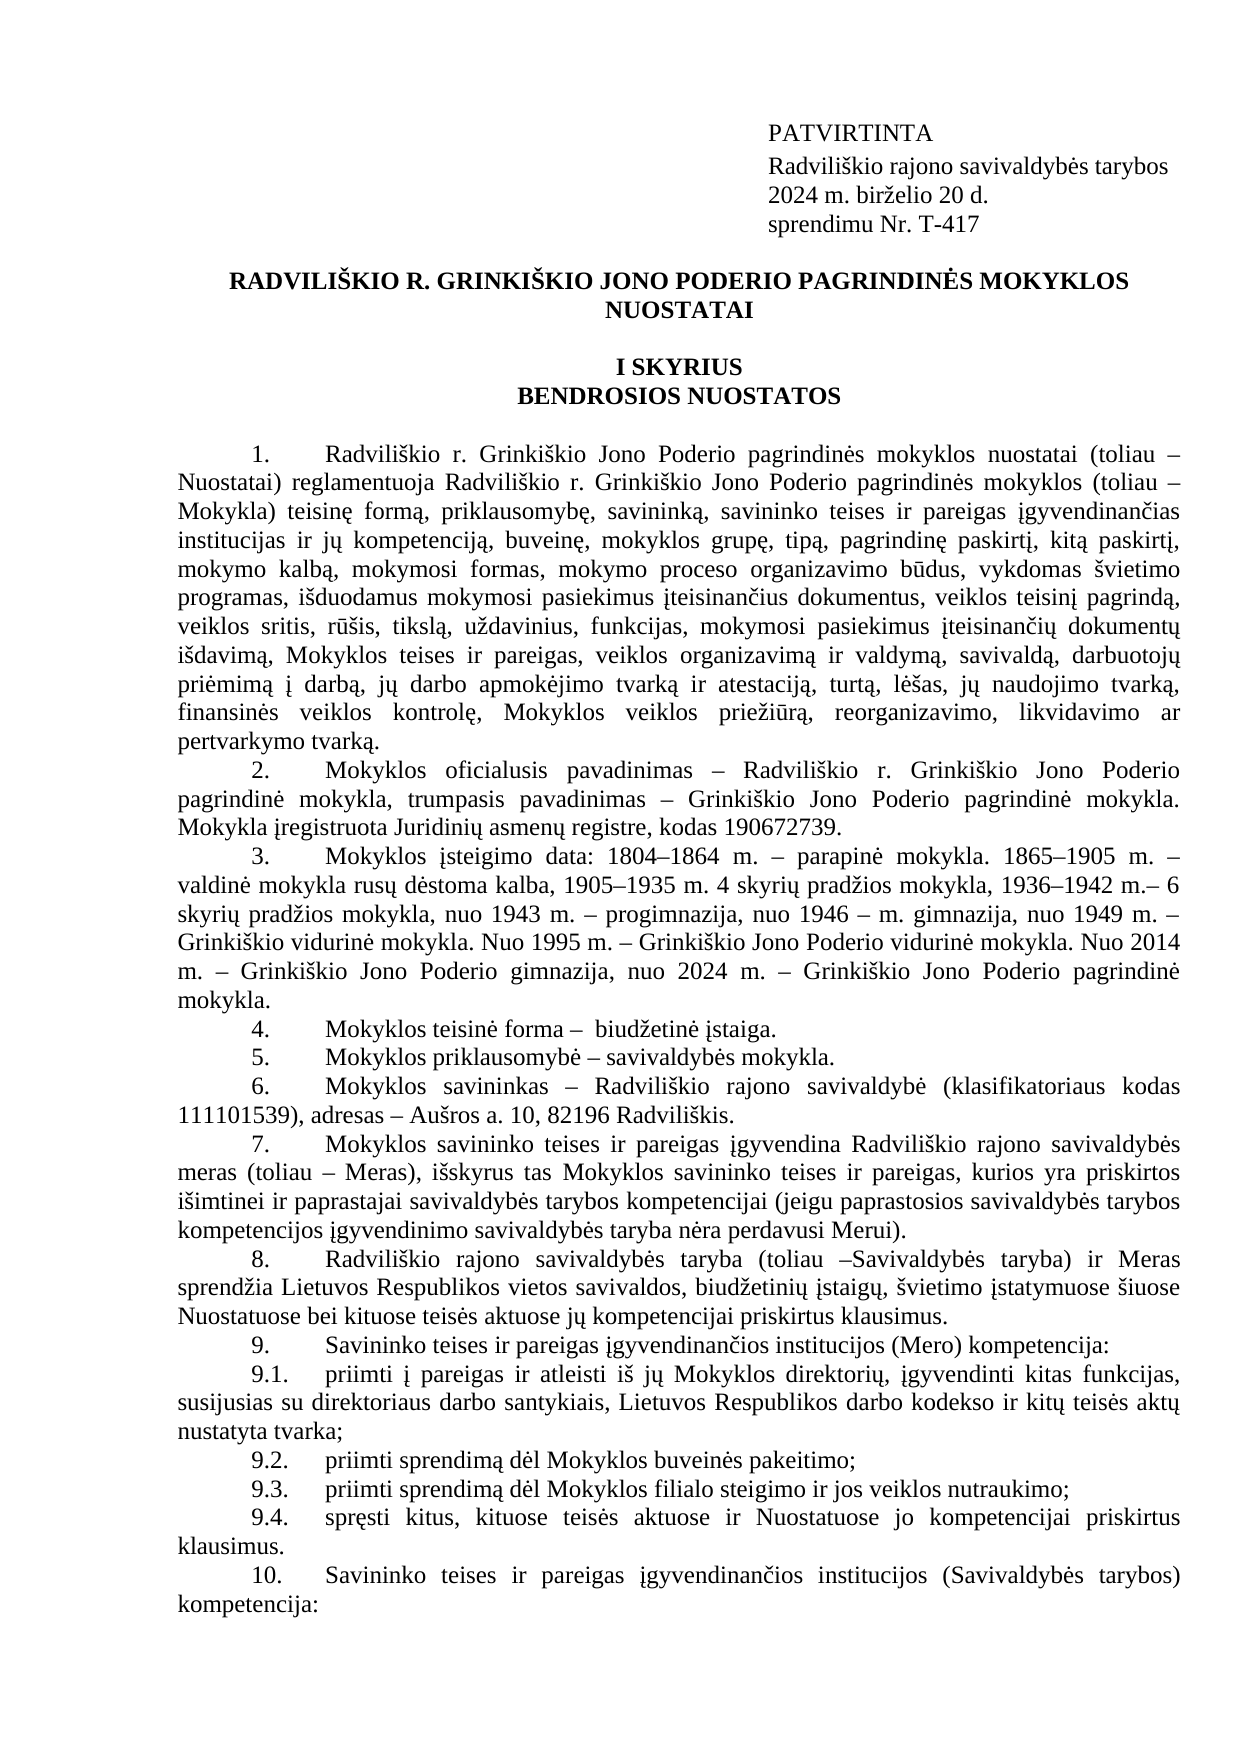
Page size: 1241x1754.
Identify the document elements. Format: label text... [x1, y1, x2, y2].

text 9. Savininko teises ir pareigas įgyvendinančios institucijos (Mero) kompetencija: [177, 1330, 1181, 1359]
text RADVILIŠKIO R. GRINKIŠKIO JONO PODERIO PAGRINDINĖS MOKYKLOS NUOSTATAI [177, 266, 1181, 324]
text 5. Mokyklos priklausomybė – savivaldybės mokykla. [177, 1042, 1181, 1071]
text 9.2. priimti sprendimą dėl Mokyklos buveinės pakeitimo; [177, 1445, 1181, 1474]
text 7. Mokyklos savininko teises ir pareigas įgyvendina Radviliškio rajono savivaldybės meras (toliau – Meras), išskyrus tas Mokyklos savininko teises ir pareigas, kurios yra priskirtos išimtinei ir paprastajai savivaldybės tarybos kompetencijai (jeigu paprastosios savivaldybės tarybos kompetencijos įgyvendinimo savivaldybės taryba nėra perdavusi Merui). [177, 1129, 1181, 1244]
text sprendimu Nr. T-417 [768, 209, 1181, 237]
text PATVIRTINTA [768, 118, 1181, 147]
text 9.4. spręsti kitus, kituose teisės aktuose ir Nuostatuose jo kompetencijai priskirtus klausimus. [177, 1502, 1181, 1560]
text Radviliškio rajono savivaldybės tarybos [768, 151, 1181, 180]
text I SKYRIUS [177, 352, 1181, 381]
text 3. Mokyklos įsteigimo data: 1804–1864 m. – parapinė mokykla. 1865–1905 m. – valdinė mokykla rusų dėstoma kalba, 1905–1935 m. 4 skyrių pradžios mokykla, 1936–1942 m.– 6 skyrių pradžios mokykla, nuo 1943 m. – progimnazija, nuo 1946 – m. gimnazija, nuo 1949 m. – Grinkiškio vidurinė mokykla. Nuo 1995 m. – Grinkiškio Jono Poderio vidurinė mokykla. Nuo 2014 m. – Grinkiškio Jono Poderio gimnazija, nuo 2024 m. – Grinkiškio Jono Poderio pagrindinė mokykla. [177, 841, 1181, 1014]
text BENDROSIOS NUOSTATOS [177, 381, 1181, 410]
text 10. Savininko teises ir pareigas įgyvendinančios institucijos (Savivaldybės tarybos) kompetencija: [177, 1560, 1181, 1617]
text 4. Mokyklos teisinė forma – biudžetinė įstaiga. [177, 1014, 1181, 1042]
text 1. Radviliškio r. Grinkiškio Jono Poderio pagrindinės mokyklos nuostatai (toliau – Nuostatai) reglamentuoja Radviliškio r. Grinkiškio Jono Poderio pagrindinės mokyklos (toliau – Mokykla) teisinę formą, priklausomybę, savininką, savininko teises ir pareigas įgyvendinančias institucijas ir jų kompetenciją, buveinę, mokyklos grupę, tipą, pagrindinę paskirtį, kitą paskirtį, mokymo kalbą, mokymosi formas, mokymo proceso organizavimo būdus, vykdomas švietimo programas, išduodamus mokymosi pasiekimus įteisinančius dokumentus, veiklos teisinį pagrindą, veiklos sritis, rūšis, tikslą, uždavinius, funkcijas, mokymosi pasiekimus įteisinančių dokumentų išdavimą, Mokyklos teises ir pareigas, veiklos organizavimą ir valdymą, savivaldą, darbuotojų priėmimą į darbą, jų darbo apmokėjimo tvarką ir atestaciją, turtą, lėšas, jų naudojimo tvarką, finansinės veiklos kontrolę, Mokyklos veiklos priežiūrą, reorganizavimo, likvidavimo ar pertvarkymo tvarką. [177, 439, 1181, 755]
text 9.3. priimti sprendimą dėl Mokyklos filialo steigimo ir jos veiklos nutraukimo; [177, 1474, 1181, 1502]
text 2024 m. birželio 20 d. [768, 180, 1181, 209]
text 6. Mokyklos savininkas – Radviliškio rajono savivaldybė (klasifikatoriaus kodas 111101539), adresas – Aušros a. 10, 82196 Radviliškis. [177, 1071, 1181, 1129]
text 8. Radviliškio rajono savivaldybės taryba (toliau –Savivaldybės taryba) ir Meras sprendžia Lietuvos Respublikos vietos savivaldos, biudžetinių įstaigų, švietimo įstatymuose šiuose Nuostatuose bei kituose teisės aktuose jų kompetencijai priskirtus klausimus. [177, 1244, 1181, 1330]
text 9.1. priimti į pareigas ir atleisti iš jų Mokyklos direktorių, įgyvendinti kitas funkcijas, susijusias su direktoriaus darbo santykiais, Lietuvos Respublikos darbo kodekso ir kitų teisės aktų nustatyta tvarka; [177, 1359, 1181, 1445]
text 2. Mokyklos oficialusis pavadinimas – Radviliškio r. Grinkiškio Jono Poderio pagrindinė mokykla, trumpasis pavadinimas – Grinkiškio Jono Poderio pagrindinė mokykla. Mokykla įregistruota Juridinių asmenų registre, kodas 190672739. [177, 755, 1181, 841]
